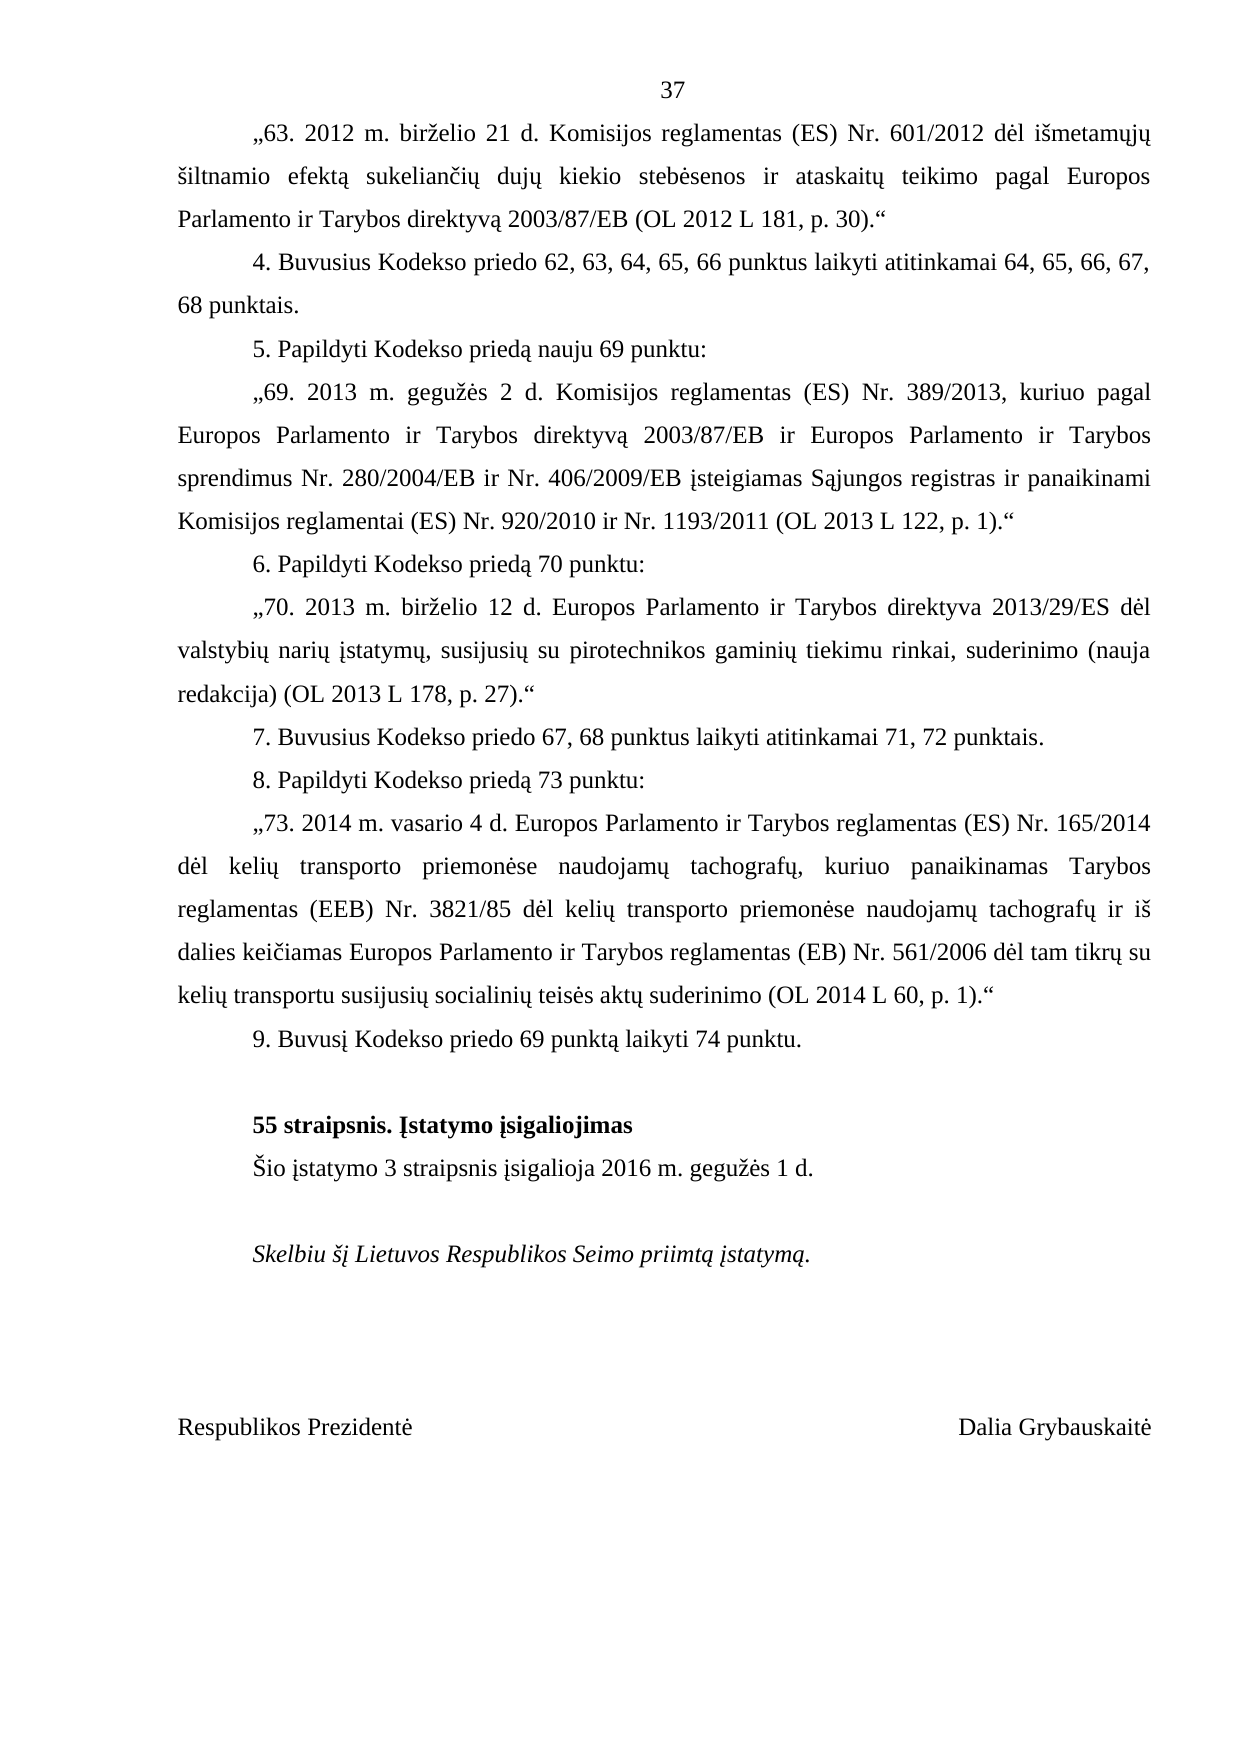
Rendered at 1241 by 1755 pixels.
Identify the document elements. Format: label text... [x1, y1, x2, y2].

text Šio įstatymo 3 straipsnis įsigalioja 2016 m. gegužės 1 d. [177, 1153, 1152, 1182]
text „73. 2014 m. vasario 4 d. Europos Parlamento ir Tarybos reglamentas (ES) Nr. 165/2014 dėl kelių transporto priemonėse naudojamų tachografų, kuriuo panaikinamas Tarybos reglamentas (EEB) Nr. 3821/85 dėl kelių transporto priemonėse naudojamų tachografų ir iš dalies keičiamas Europos Parlamento ir Tarybos reglamentas (EB) Nr. 561/2006 dėl tam tikrų su kelių transportu susijusių socialinių teisės aktų suderinimo (OL 2014 L 60, p. 1).“ [177, 808, 1152, 1009]
text 4. Buvusius Kodekso priedo 62, 63, 64, 65, 66 punktus laikyti atitinkamai 64, 65, 66, 67, 68 punktais. [177, 247, 1152, 319]
text „63. 2012 m. birželio 21 d. Komisijos reglamentas (ES) Nr. 601/2012 dėl išmetamųjų šiltnamio efektą sukeliančių dujų kiekio stebėsenos ir ataskaitų teikimo pagal Europos Parlamento ir Tarybos direktyvą 2003/87/EB (OL 2012 L 181, p. 30).“ [177, 118, 1152, 233]
text Respublikos Prezidentė Dalia Grybauskaitė [177, 1412, 1152, 1441]
text Skelbiu šį Lietuvos Respublikos Seimo priimtą įstatymą. [177, 1239, 1152, 1268]
text 6. Papildyti Kodekso priedą 70 punktu: [177, 549, 1152, 578]
text „70. 2013 m. birželio 12 d. Europos Parlamento ir Tarybos direktyva 2013/29/ES dėl valstybių narių įstatymų, susijusių su pirotechnikos gaminių tiekimu rinkai, suderinimo (nauja redakcija) (OL 2013 L 178, p. 27).“ [177, 592, 1152, 707]
text „69. 2013 m. gegužės 2 d. Komisijos reglamentas (ES) Nr. 389/2013, kuriuo pagal Europos Parlamento ir Tarybos direktyvą 2003/87/EB ir Europos Parlamento ir Tarybos sprendimus Nr. 280/2004/EB ir Nr. 406/2009/EB įsteigiamas Sąjungos registras ir panaikinami Komisijos reglamentai (ES) Nr. 920/2010 ir Nr. 1193/2011 (OL 2013 L 122, p. 1).“ [177, 377, 1152, 535]
text 5. Papildyti Kodekso priedą nauju 69 punktu: [177, 334, 1152, 362]
text 55 straipsnis. Įstatymo įsigaliojimas [177, 1110, 1152, 1139]
text 7. Buvusius Kodekso priedo 67, 68 punktus laikyti atitinkamai 71, 72 punktais. [177, 722, 1152, 751]
text 9. Buvusį Kodekso priedo 69 punktą laikyti 74 punktu. [177, 1024, 1152, 1052]
text 8. Papildyti Kodekso priedą 73 punktu: [177, 765, 1152, 794]
